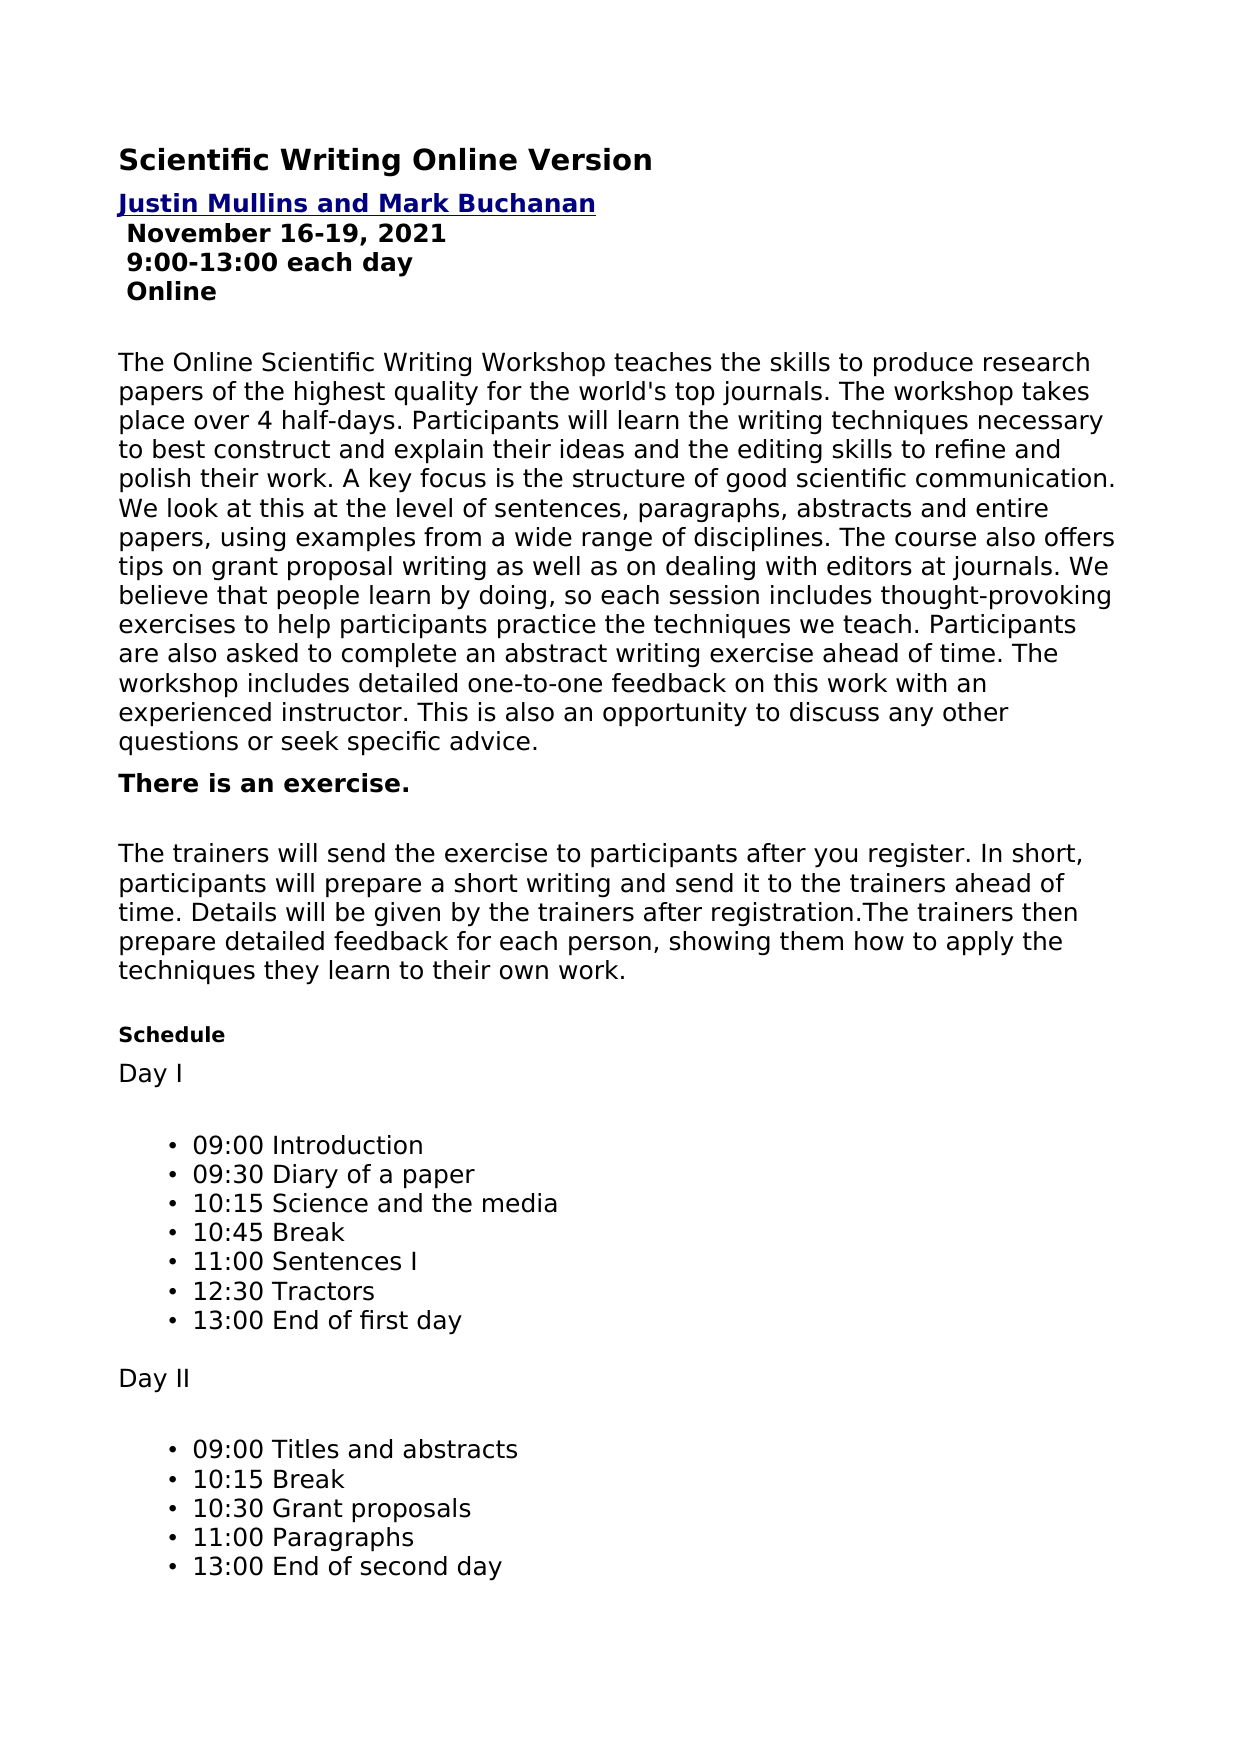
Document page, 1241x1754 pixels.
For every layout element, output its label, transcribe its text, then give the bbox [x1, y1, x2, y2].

list 12:30 Tractors [177, 1277, 1122, 1306]
list 09:30 Diary of a paper [177, 1160, 1122, 1189]
subtitle Scientific Writing Online Version [118, 143, 1122, 177]
list 11:00 Sentences I [177, 1247, 1122, 1277]
list 13:00 End of second day [177, 1552, 1122, 1581]
subtitle Schedule [118, 1023, 1122, 1047]
list 09:00 Titles and abstracts [177, 1436, 1122, 1465]
text Justin Mullins and Mark Buchanan November 16-19, 2021 9:00-13:00 each day Online [118, 189, 1122, 335]
list 10:45 Break [177, 1218, 1122, 1247]
list 10:15 Science and the media [177, 1189, 1122, 1218]
text The Online Scientific Writing Workshop teaches the skills to produce research papers of the highest quality for the world's top journals. The workshop takes place over 4 half-days. Participants will learn the writing techniques necessary to best construct and explain their ideas and the editing skills to refine and polish their work. A key focus is the structure of good scientific communication. We look at this at the level of sentences, paragraphs, abstracts and entire papers, using examples from a wide range of disciplines. The course also offers tips on grant proposal writing as well as on dealing with editors at journals. We believe that people learn by doing, so each session includes thought-provoking exercises to help participants practice the techniques we teach. Participants are also asked to complete an abstract writing exercise ahead of time. The workshop includes detailed one-to-one feedback on this work with an experienced instructor. This is also an opportunity to discuss any other questions or seek specific advice. [118, 348, 1122, 756]
text There is an exercise. [118, 769, 1122, 827]
list 11:00 Paragraphs [177, 1523, 1122, 1552]
text Day II [118, 1364, 1122, 1394]
list 10:30 Grant proposals [177, 1494, 1122, 1523]
text Day I [118, 1060, 1122, 1089]
list 10:15 Break [177, 1465, 1122, 1494]
list 13:00 End of first day [177, 1306, 1122, 1335]
list 09:00 Introduction [177, 1131, 1122, 1160]
text The trainers will send the exercise to participants after you register. In short, participants will prepare a short writing and send it to the trainers ahead of time. Details will be given by the trainers after registration.The trainers then prepare detailed feedback for each person, showing them how to apply the techniques they learn to their own work. [118, 839, 1122, 985]
